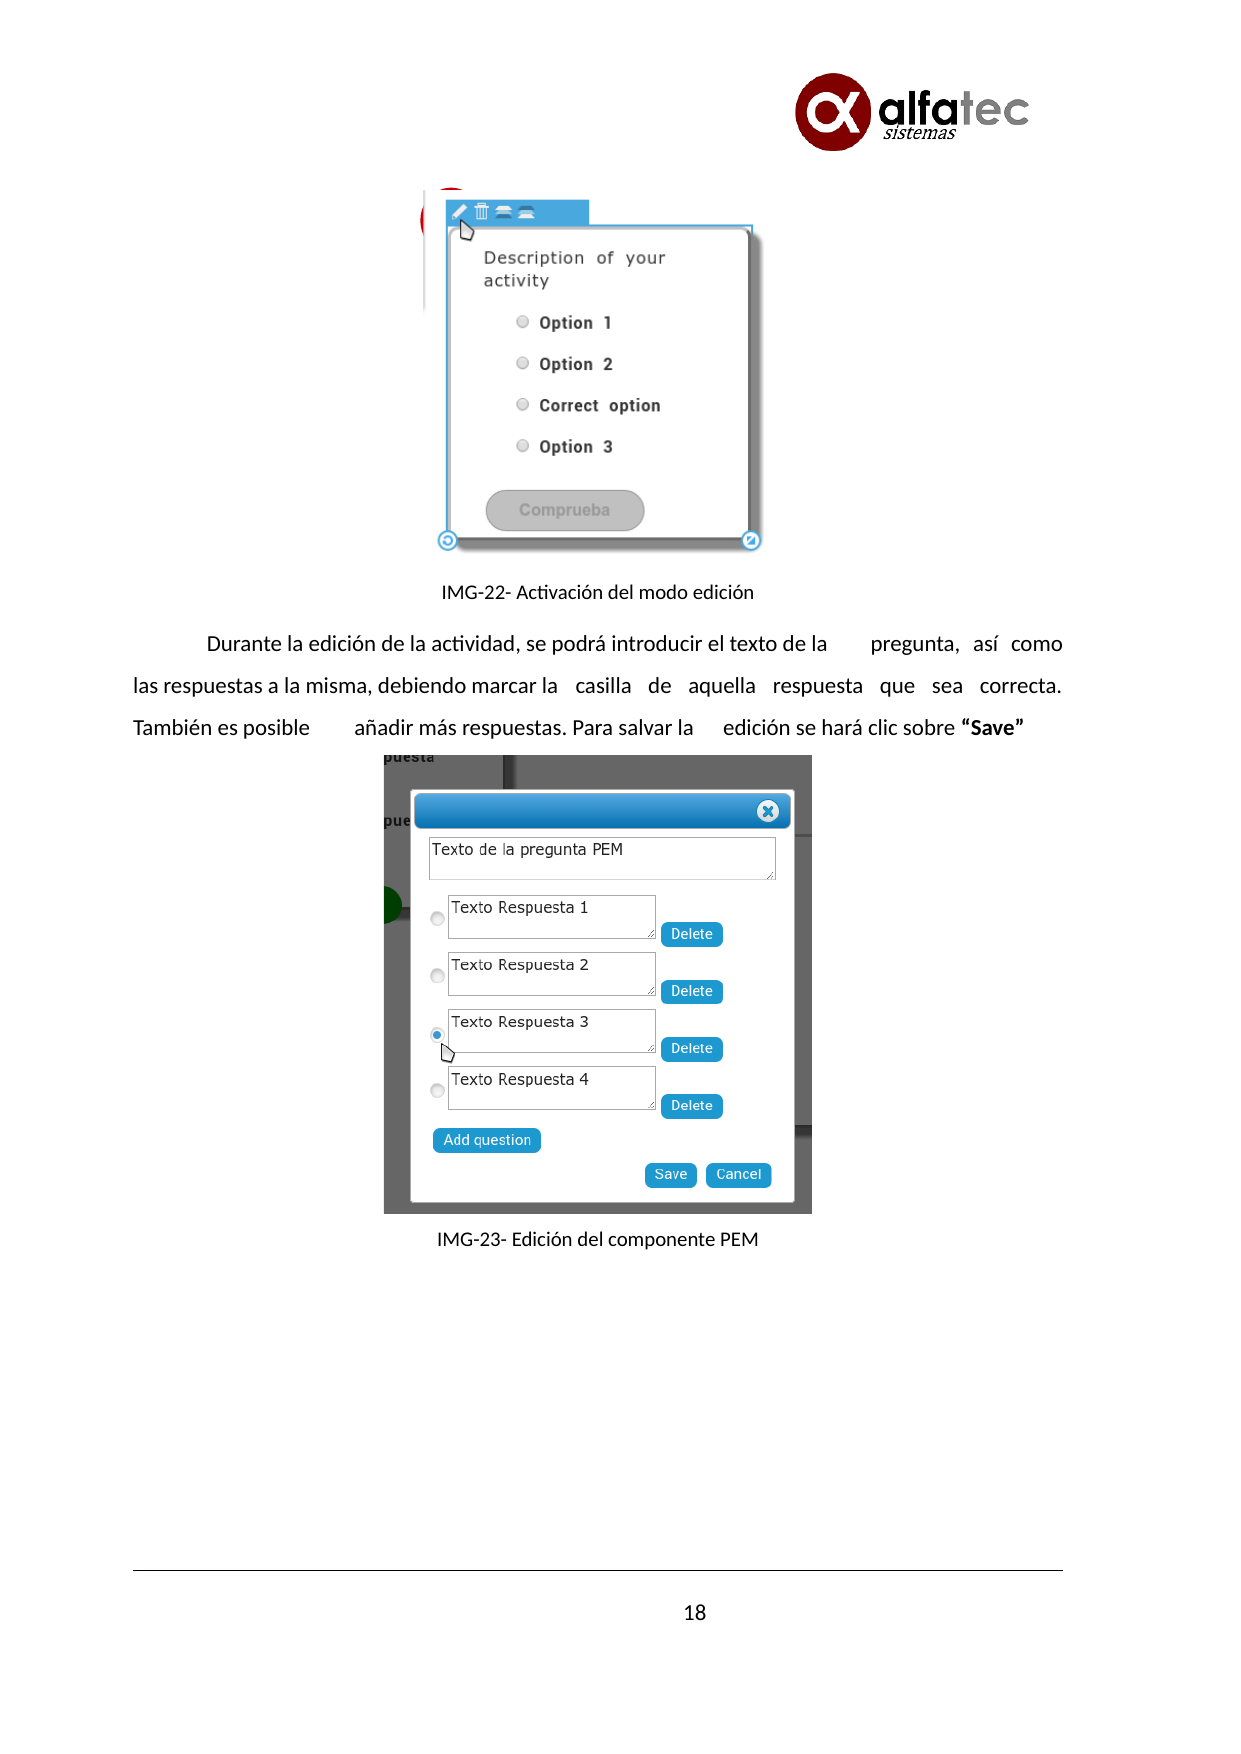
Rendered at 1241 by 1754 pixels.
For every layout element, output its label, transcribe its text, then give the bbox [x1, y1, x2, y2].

text IMG-22- Activación del modo edición [133, 191, 1063, 604]
picture [795, 73, 1031, 151]
picture [540, 190, 708, 567]
text IMG-23- Edición del componente PEM [133, 768, 1063, 1251]
picture [482, 755, 710, 1214]
text Durante la edición de la actividad, se podrá introducir el texto de la pregunta, así como las respuestas a la misma, debiendo marcar la casilla de aquella respuesta que sea correcta. También es posible añadir más respuestas. Para salvar la edición se hará clic sobre “Save” [133, 629, 1063, 742]
